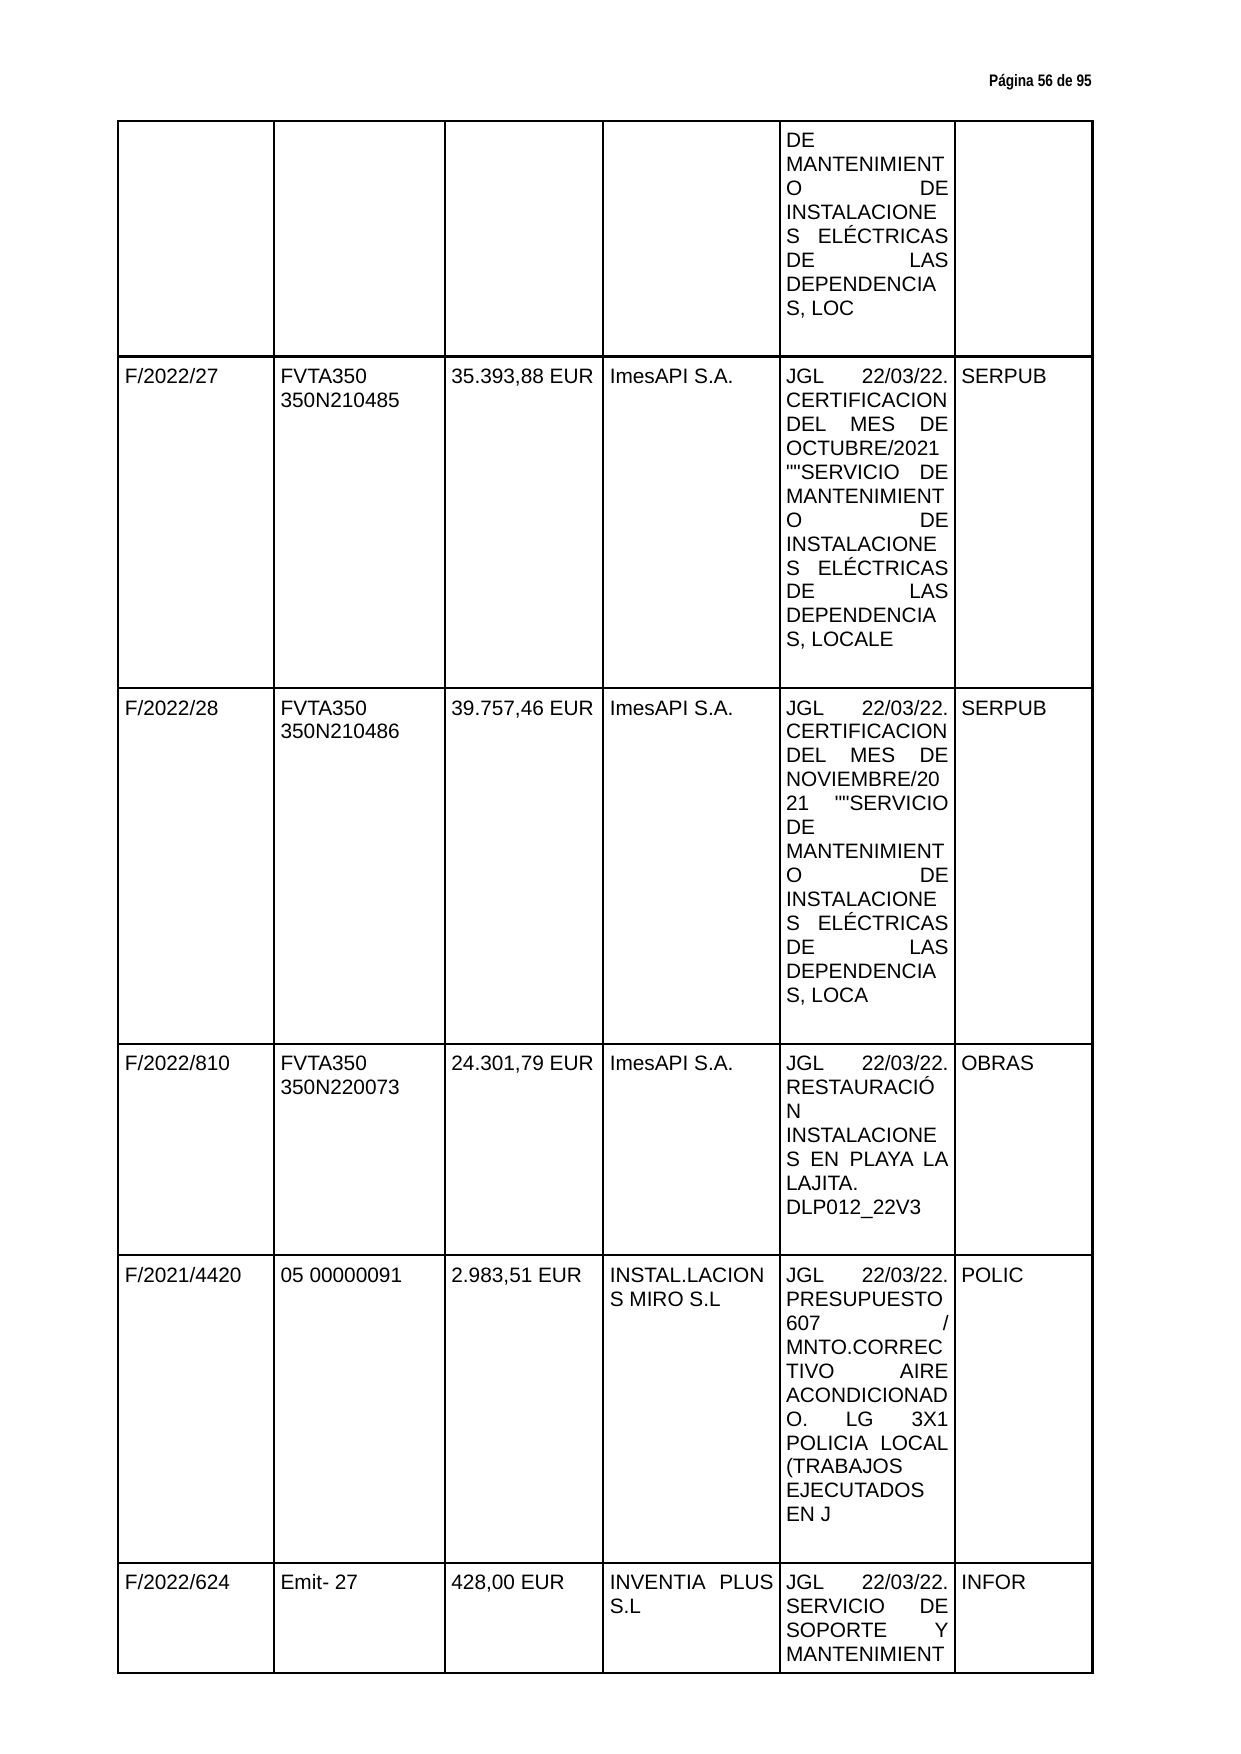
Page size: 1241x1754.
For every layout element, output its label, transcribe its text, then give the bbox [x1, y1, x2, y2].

table_cell F/2022/27 [119, 358, 273, 687]
table_cell INVENTIA PLUS S.L [604, 1564, 779, 1672]
table_cell SERPUB [956, 689, 1091, 1042]
table_cell ImesAPI S.A. [604, 358, 779, 687]
table_cell [119, 122, 273, 355]
table_cell FVTA350 350N210486 [275, 689, 444, 1042]
table_cell FVTA350 350N210485 [275, 358, 444, 687]
table_cell [604, 122, 779, 355]
table_cell OBRAS [956, 1045, 1091, 1254]
table_cell POLIC [956, 1256, 1091, 1562]
table_cell F/2021/4420 [119, 1256, 273, 1562]
table_cell [956, 122, 1091, 355]
table_cell DE MANTENIMIENTO DE INSTALACIONES ELÉCTRICAS DE LAS DEPENDENCIAS, LOC [781, 122, 954, 355]
table_cell 05 00000091 [275, 1256, 444, 1562]
table_cell JGL 22/03/22. CERTIFICACION DEL MES DE OCTUBRE/2021 ""SERVICIO DE MANTENIMIENTO DE INSTALACIONES ELÉCTRICAS DE LAS DEPENDENCIAS, LOCALE [781, 358, 954, 687]
table_cell F/2022/810 [119, 1045, 273, 1254]
table_cell FVTA350 350N220073 [275, 1045, 444, 1254]
table_cell INFOR [956, 1564, 1091, 1672]
table_cell JGL 22/03/22. CERTIFICACION DEL MES DE NOVIEMBRE/2021 ""SERVICIO DE MANTENIMIENTO DE INSTALACIONES ELÉCTRICAS DE LAS DEPENDENCIAS, LOCA [781, 689, 954, 1042]
table_cell JGL 22/03/22. SERVICIO DE SOPORTE Y MANTENIMIENT [781, 1564, 954, 1672]
table_cell 428,00 EUR [446, 1564, 602, 1672]
table_cell JGL 22/03/22. PRESUPUESTO 607 / MNTO.CORRECTIVO AIRE ACONDICIONADO. LG 3X1 POLICIA LOCAL (TRABAJOS EJECUTADOS EN J [781, 1256, 954, 1562]
table_cell [275, 122, 444, 355]
table_cell ImesAPI S.A. [604, 689, 779, 1042]
table_cell Emit- 27 [275, 1564, 444, 1672]
table_cell INSTAL.LACIONS MIRO S.L [604, 1256, 779, 1562]
table_cell 2.983,51 EUR [446, 1256, 602, 1562]
table_cell [446, 122, 602, 355]
table_cell ImesAPI S.A. [604, 1045, 779, 1254]
table_cell 24.301,79 EUR [446, 1045, 602, 1254]
table_cell JGL 22/03/22. RESTAURACIÓN INSTALACIONES EN PLAYA LA LAJITA. DLP012_22V3 [781, 1045, 954, 1254]
table_cell 39.757,46 EUR [446, 689, 602, 1042]
table_cell SERPUB [956, 358, 1091, 687]
table_cell 35.393,88 EUR [446, 358, 602, 687]
table_cell F/2022/28 [119, 689, 273, 1042]
table_cell F/2022/624 [119, 1564, 273, 1672]
